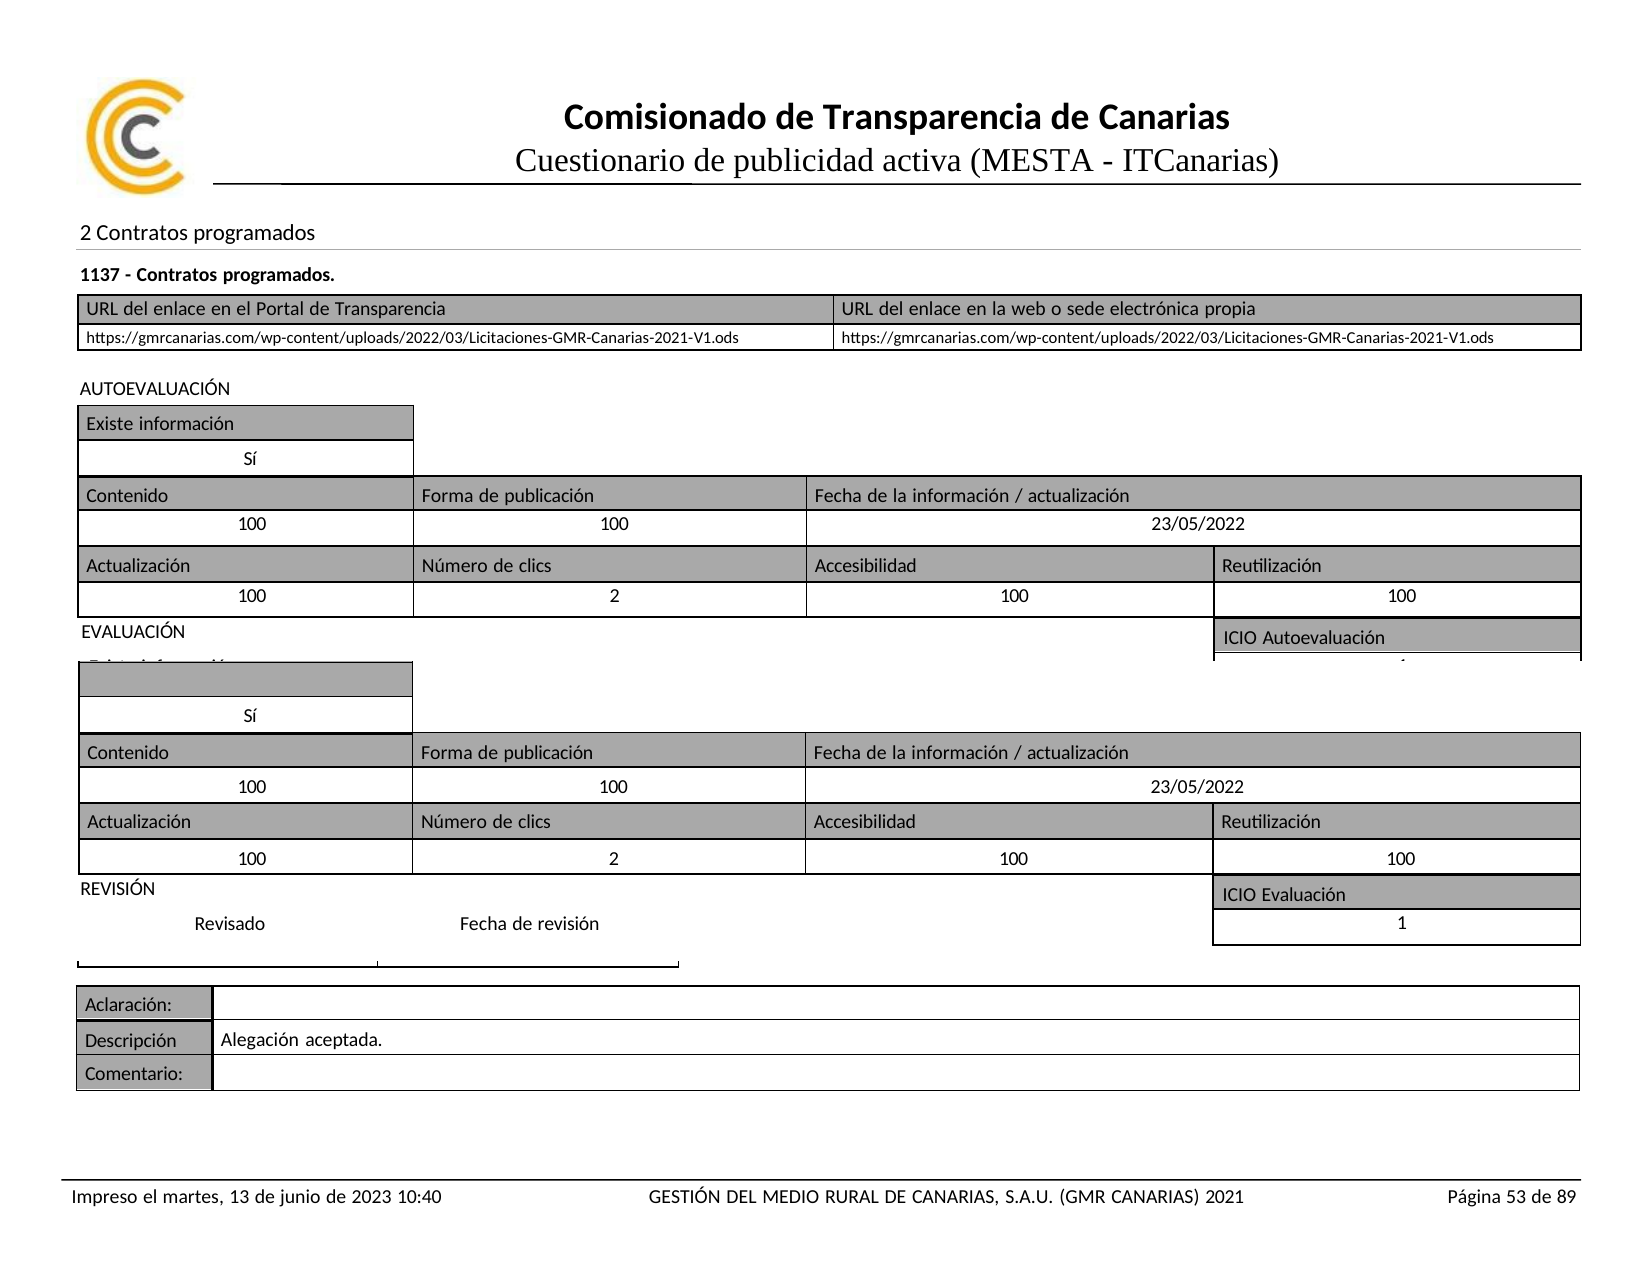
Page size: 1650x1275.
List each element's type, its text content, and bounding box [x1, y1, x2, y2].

table_cell 100 [413, 768, 805, 802]
table_cell 100 [79, 511, 413, 545]
table_cell Fecha de la información / actualización [807, 477, 1580, 509]
table_cell Accesibilidad [806, 804, 1212, 838]
table_cell ICIO Evaluación [1214, 876, 1580, 908]
table_cell ICIO Autoevaluación [1215, 619, 1580, 651]
table_cell Número de clics [414, 547, 806, 581]
table_cell Accesibilidad [807, 547, 1213, 581]
table_cell REVISIÓN Revisado Fecha de revisión [79, 875, 1212, 944]
table_header Existe información [79, 406, 413, 439]
table_cell Descripción [77, 1022, 211, 1054]
table_cell 100 [1214, 840, 1580, 873]
table_header [80, 663, 412, 696]
table_header [413, 661, 1580, 732]
table_cell 23/05/2022 [807, 511, 1580, 545]
table_cell Número de clics [413, 804, 805, 838]
table_cell 1 [1215, 653, 1580, 661]
table_cell Forma de publicación [413, 733, 805, 766]
table_cell [214, 1055, 1579, 1089]
table_cell Forma de publicación [414, 477, 806, 509]
table_cell 100 [414, 511, 806, 545]
table_header Aclaración: [77, 987, 211, 1018]
table_cell Sí [80, 697, 412, 732]
table_cell Reutilización [1215, 547, 1580, 581]
table_cell 2 [413, 840, 805, 873]
table_cell Comentario: [77, 1055, 211, 1089]
table_cell Alegación aceptada. [214, 1020, 1579, 1054]
table_cell Fecha de la información / actualización [806, 733, 1580, 766]
table_cell Actualización [80, 804, 412, 838]
table_cell EVALUACIÓN Existe información [78, 618, 1213, 661]
table_cell 1 [1214, 910, 1580, 944]
table_cell Contenido [79, 478, 413, 509]
table_header URL del enlace en la web o sede electrónica propia [834, 296, 1580, 323]
table_cell 100 [80, 768, 412, 802]
table_cell 100 [80, 840, 412, 873]
table_header URL del enlace en el Portal de Transparencia [79, 296, 833, 323]
text 1137 - Contratos programados. [72, 661, 1587, 961]
table_cell 05/12/2022 11:49:01 [378, 961, 678, 966]
table_cell Contenido [80, 735, 412, 766]
table_cell 100 [807, 583, 1213, 616]
table_cell 23/05/2022 [806, 768, 1580, 802]
table_cell Reutilización [1214, 804, 1580, 838]
table_cell Sí [79, 961, 377, 966]
table_cell 100 [806, 840, 1212, 873]
text 1137 - Contratos programados. [79, 262, 1592, 286]
table_cell https://gmrcanarias.com/wp-content/uploads/2022/03/Licitaciones-GMR-Canarias-2021-V1.ods [834, 325, 1580, 349]
text AUTOEVALUACIÓN [79, 376, 1592, 401]
table_cell 2 [414, 583, 806, 616]
table_header [414, 405, 1581, 475]
table_header [214, 987, 1579, 1018]
table_cell https://gmrcanarias.com/wp-content/uploads/2022/03/Licitaciones-GMR-Canarias-2021-V1.ods [79, 325, 833, 349]
table_cell 100 [79, 583, 413, 616]
table_cell 100 [1215, 583, 1580, 616]
table_cell Sí [79, 441, 413, 475]
table_cell Actualización [79, 547, 413, 581]
